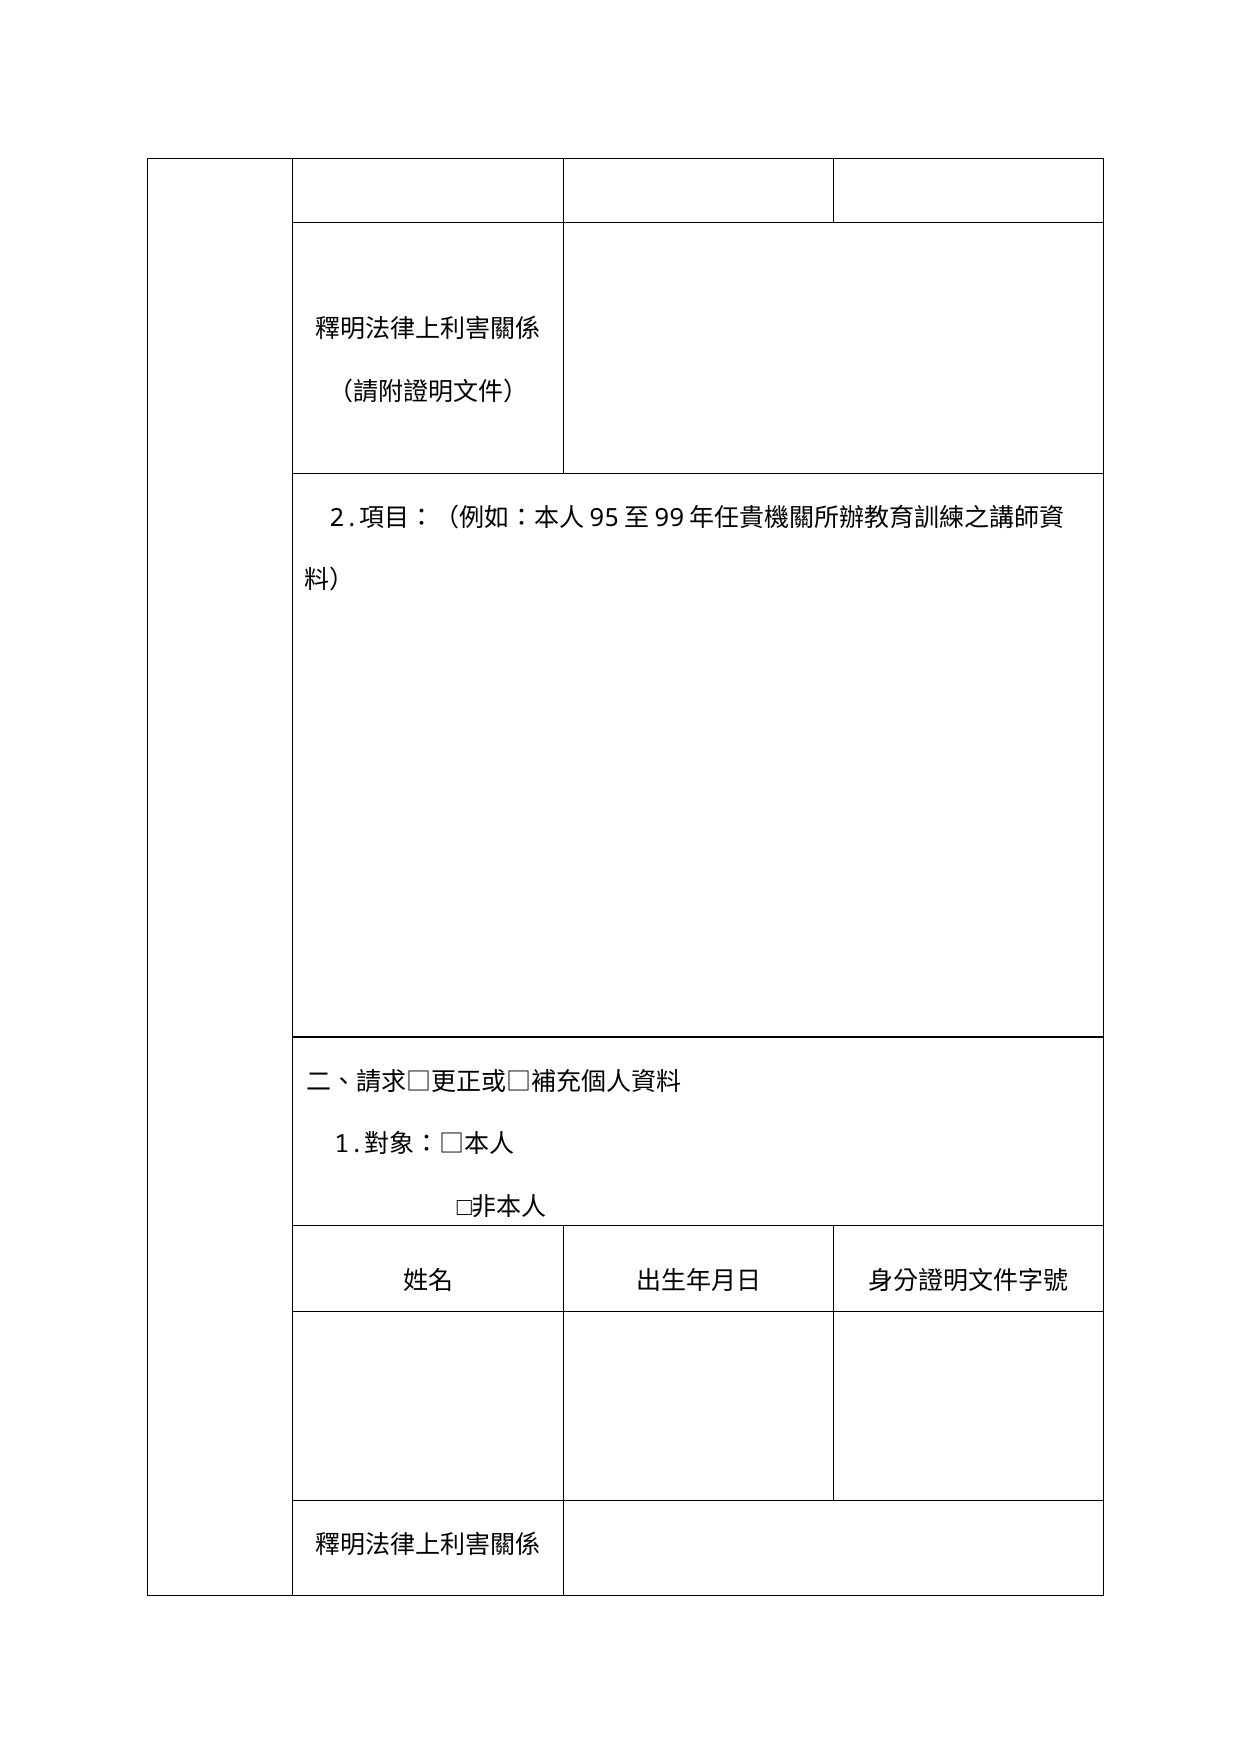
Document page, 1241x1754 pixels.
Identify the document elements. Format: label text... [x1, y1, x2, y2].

table_cell 2.項目：（例如：本人95至99年任貴機關所辦教育訓練之講師資料） [293, 474, 1103, 1036]
table_cell [293, 159, 563, 222]
table_cell [148, 159, 292, 1595]
table_cell 釋明法律上利害關係 [293, 1501, 563, 1595]
table_cell 釋明法律上利害關係（請附證明文件） [293, 223, 563, 473]
table_cell [564, 1501, 1103, 1595]
table_cell [564, 159, 833, 222]
table_cell 姓名 [293, 1226, 563, 1311]
table_cell [564, 223, 1103, 473]
table_cell 二、請求□更正或□補充個人資料 1.對象：□本人 □非本人 [293, 1038, 1103, 1225]
table_cell [293, 1312, 563, 1499]
table_cell [834, 159, 1103, 222]
table_cell [834, 1312, 1103, 1499]
table_cell 身分證明文件字號 [834, 1226, 1103, 1311]
table_cell [564, 1312, 833, 1499]
table_cell 出生年月日 [564, 1226, 833, 1311]
